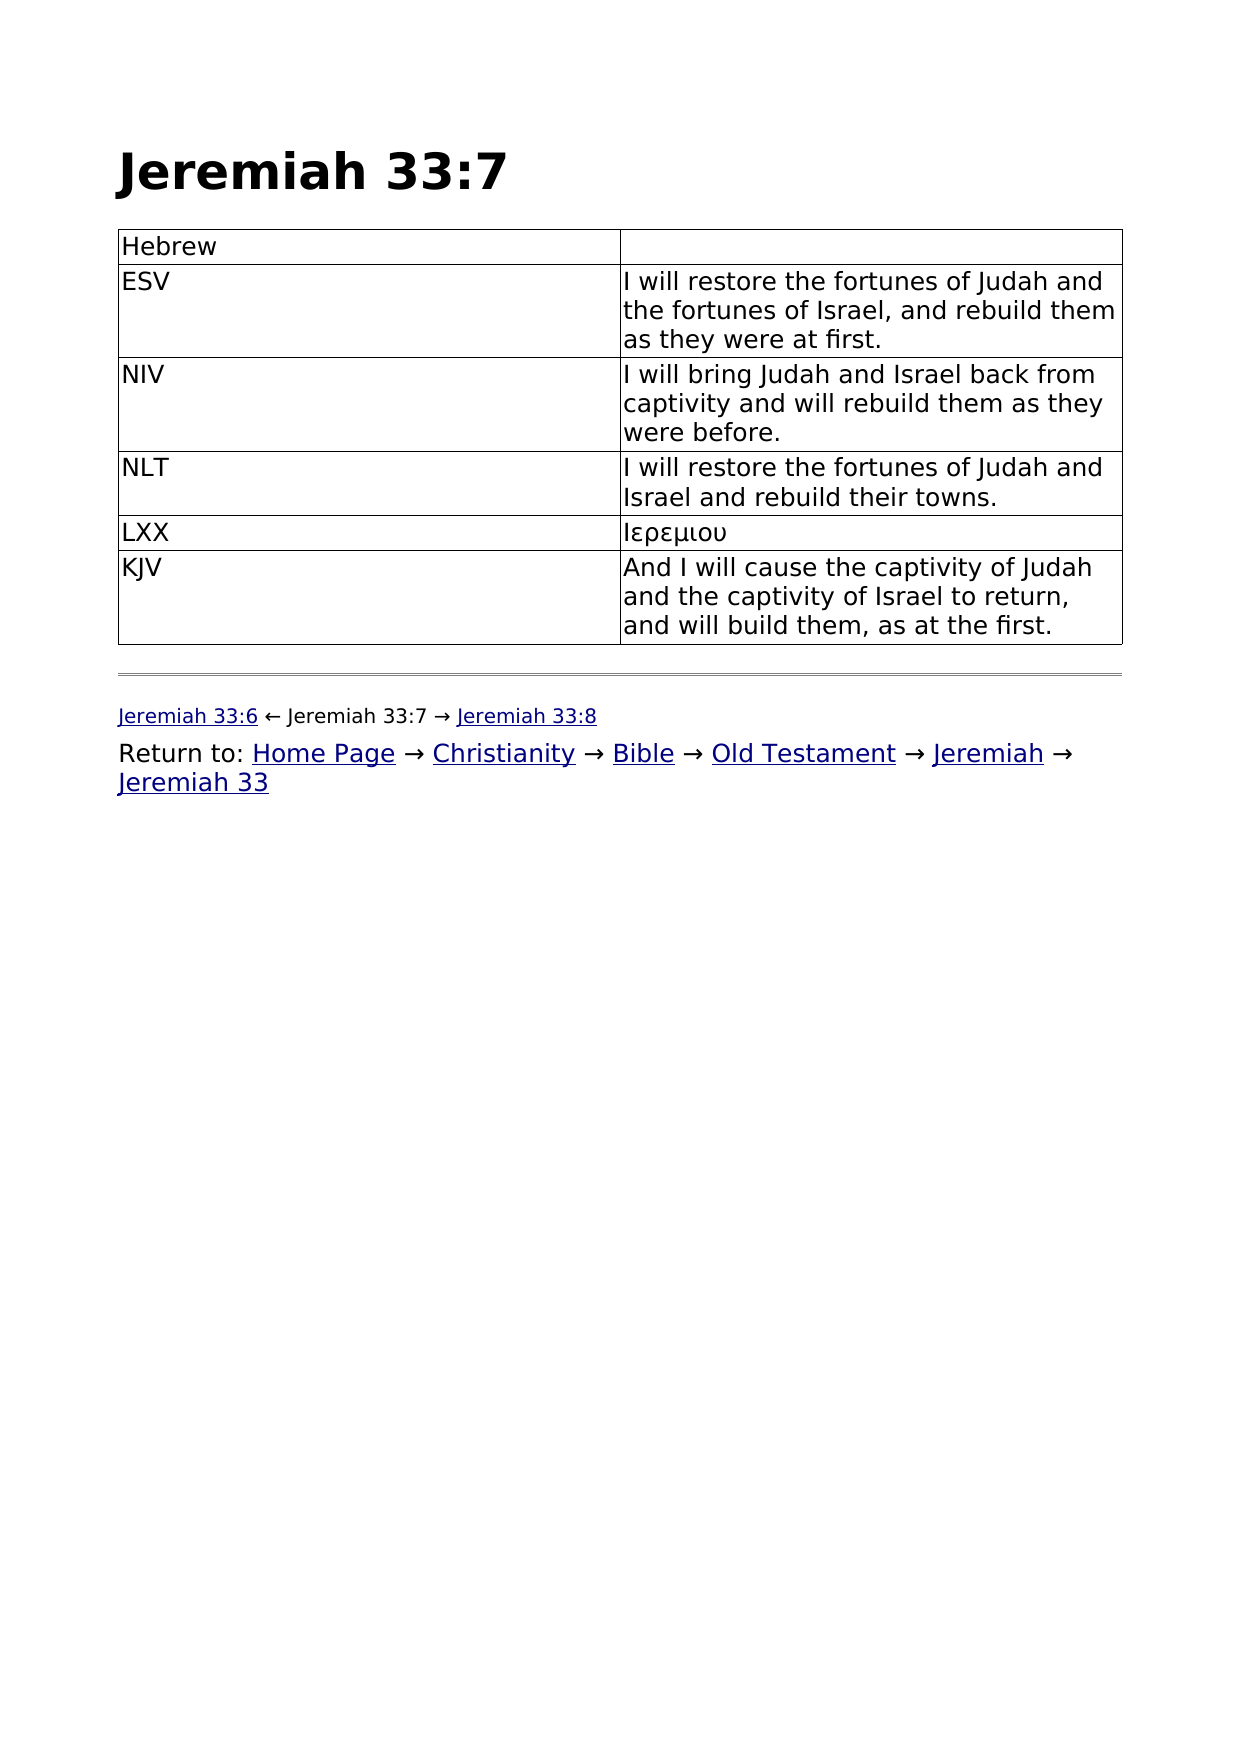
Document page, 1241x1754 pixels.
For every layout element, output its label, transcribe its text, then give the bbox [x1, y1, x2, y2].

table_cell Ιερεμιου [621, 516, 1122, 550]
table_cell I will restore the fortunes of Judah and the fortunes of Israel, and rebuild them as they were at first. [621, 265, 1122, 357]
text Jeremiah 33:6 ← Jeremiah 33:7 → Jeremiah 33:8 [118, 705, 1122, 739]
subtitle Jeremiah 33:7 [118, 143, 1122, 201]
text Return to: Home Page → Christianity → Bible → Old Testament → Jeremiah → Jeremiah 33 [118, 739, 1122, 797]
table_cell And I will cause the captivity of Judah and the captivity of Israel to return, and will build them, as at the first. [621, 551, 1122, 643]
table_cell I will bring Judah and Israel back from captivity and will rebuild them as they were before. [621, 358, 1122, 451]
table_cell ESV [119, 265, 620, 357]
table_header Hebrew [119, 230, 620, 264]
table_cell I will restore the fortunes of Judah and Israel and rebuild their towns. [621, 452, 1122, 515]
table_cell KJV [119, 551, 620, 643]
table_cell LXX [119, 516, 620, 550]
table_cell NIV [119, 358, 620, 451]
table_cell NLT [119, 452, 620, 515]
table_header [621, 230, 1122, 264]
